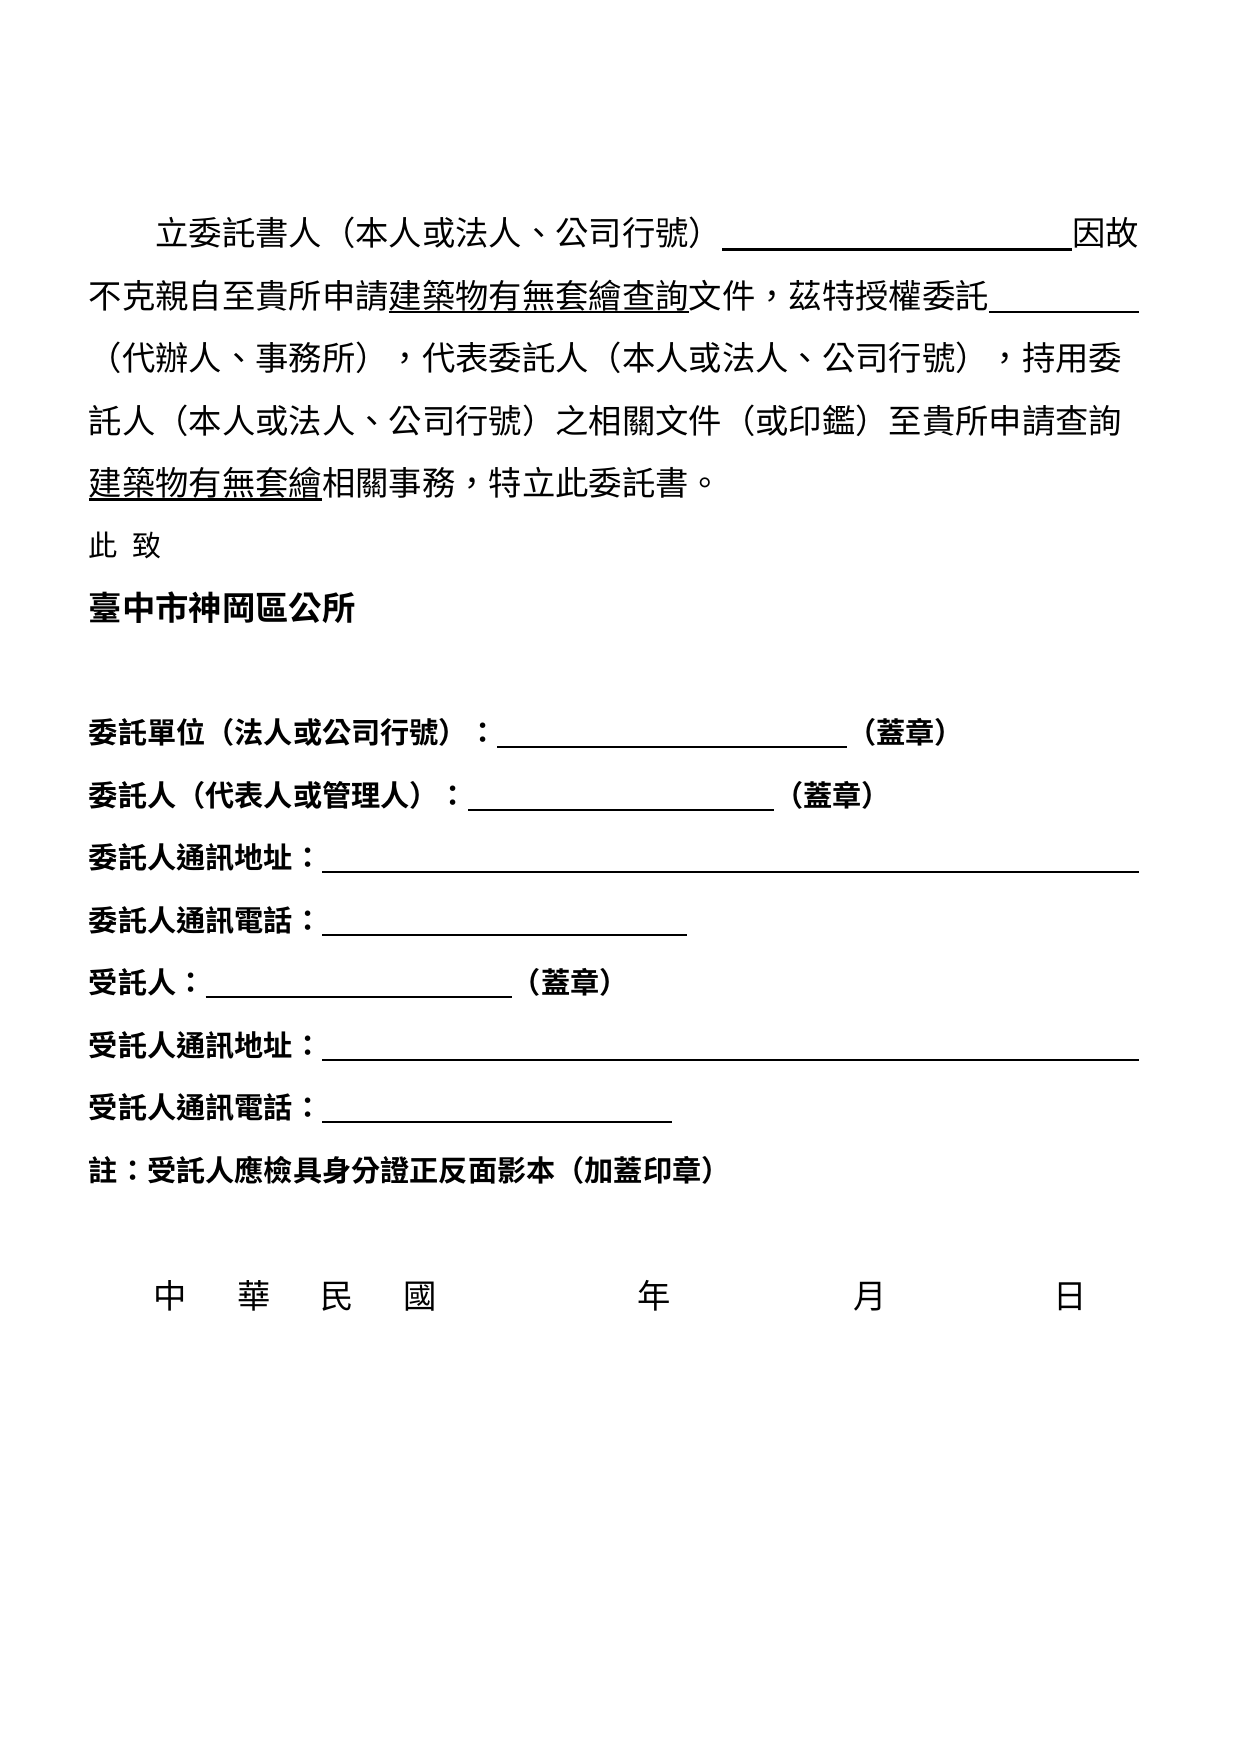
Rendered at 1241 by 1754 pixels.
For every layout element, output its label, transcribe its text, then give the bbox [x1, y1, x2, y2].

text 受託人： （蓋章） [89, 939, 1152, 1002]
text 委託人通訊地址： [89, 814, 1152, 877]
text 受託人通訊電話： [89, 1064, 1152, 1127]
text 中 華 民 國 年 月 日 [89, 1252, 1152, 1314]
text 註：受託人應檢具身分證正反面影本（加蓋印章） [89, 1127, 1152, 1189]
text 受託人通訊地址： [89, 1002, 1152, 1064]
text 委託人（代表人或管理人）： （蓋章） [89, 752, 1152, 814]
text 臺中市神岡區公所 [89, 564, 1152, 627]
text 此 致 [89, 502, 1152, 564]
text 委託單位（法人或公司行號）： （蓋章） [89, 689, 1152, 752]
text 立委託書人（本人或法人、公司行號） 因故不克親自至貴所申請建築物有無套繪查詢文件，茲特授權委託 （代辦人、事務所），代表委託人（本人或法人、公司行號），持用委託人（本人或法人、公司行號）之相關文件（或印鑑）至貴所申請查詢建築物有無套繪相關事務，特立此委託書。 [89, 189, 1152, 502]
text 委託人通訊電話： [89, 877, 1152, 939]
